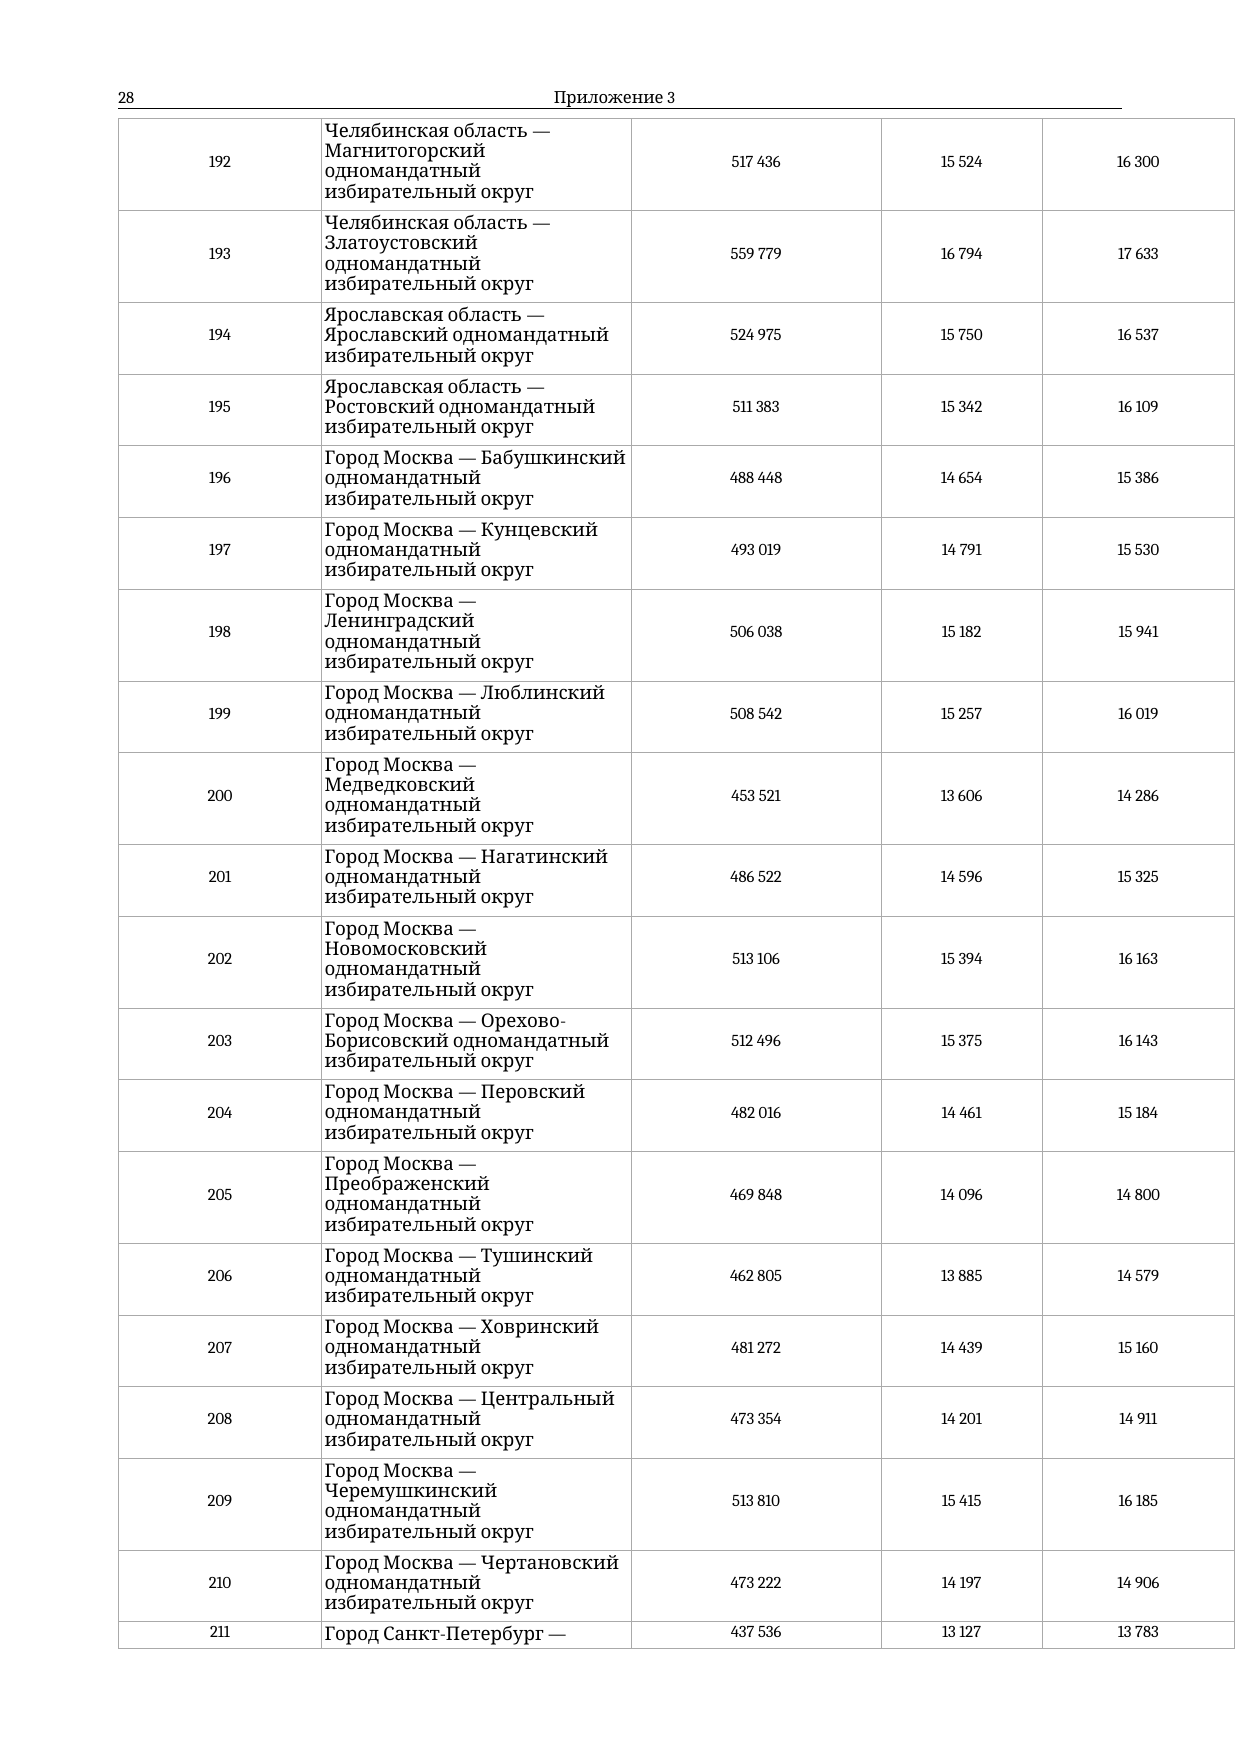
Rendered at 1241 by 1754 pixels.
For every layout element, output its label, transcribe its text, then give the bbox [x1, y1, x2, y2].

table_cell 13 606 [882, 753, 1042, 844]
table_cell 453 521 [632, 753, 881, 844]
table_cell 204 [119, 1080, 321, 1151]
table_cell Город Москва — Ленинградский одномандатный избирательный округ [322, 590, 631, 681]
table_cell 16 019 [1043, 682, 1234, 752]
table_cell 524 975 [632, 303, 881, 374]
table_cell 207 [119, 1316, 321, 1386]
table_cell 482 016 [632, 1080, 881, 1151]
table_cell Город Москва — Тушинский одномандатный избирательный округ [322, 1244, 631, 1314]
table_cell 195 [119, 375, 321, 445]
table_cell 508 542 [632, 682, 881, 752]
table_cell 15 415 [882, 1459, 1042, 1550]
table_cell 15 375 [882, 1009, 1042, 1079]
table_cell 199 [119, 682, 321, 752]
table_cell 481 272 [632, 1316, 881, 1386]
table_cell 201 [119, 845, 321, 916]
table_cell 14 439 [882, 1316, 1042, 1386]
table_cell 437 536 [632, 1622, 881, 1648]
table_cell 513 810 [632, 1459, 881, 1550]
table_cell Город Москва — Люблинский одномандатный избирательный округ [322, 682, 631, 752]
table_cell 198 [119, 590, 321, 681]
table_cell 512 496 [632, 1009, 881, 1079]
table_cell 16 163 [1043, 917, 1234, 1008]
table_cell 14 654 [882, 446, 1042, 517]
table_cell Город Москва — Черемушкинский одномандатный избирательный округ [322, 1459, 631, 1550]
table_cell 200 [119, 753, 321, 844]
table_cell Город Москва — Преображенский одномандатный избирательный округ [322, 1152, 631, 1243]
table_cell Город Москва — Медведковский одномандатный избирательный округ [322, 753, 631, 844]
table_cell 488 448 [632, 446, 881, 517]
table_cell Город Москва — Кунцевский одномандатный избирательный округ [322, 518, 631, 588]
table_cell 14 800 [1043, 1152, 1234, 1243]
table_cell 16 794 [882, 211, 1042, 302]
table_cell 14 461 [882, 1080, 1042, 1151]
table_cell 506 038 [632, 590, 881, 681]
table_cell 15 342 [882, 375, 1042, 445]
table_cell Город Санкт-Петербург — [322, 1622, 631, 1648]
table_cell 15 394 [882, 917, 1042, 1008]
table_cell 205 [119, 1152, 321, 1243]
table_cell Город Москва — Орехово-Борисовский одномандатный избирательный округ [322, 1009, 631, 1079]
table_cell 15 530 [1043, 518, 1234, 588]
table_cell 13 127 [882, 1622, 1042, 1648]
table_cell 14 906 [1043, 1551, 1234, 1621]
table_cell 14 197 [882, 1551, 1042, 1621]
table_cell 13 885 [882, 1244, 1042, 1314]
table_cell 473 354 [632, 1387, 881, 1458]
table_cell 197 [119, 518, 321, 588]
table_cell 196 [119, 446, 321, 517]
table_cell Ярославская область — Ярославский одномандатный избирательный округ [322, 303, 631, 374]
table_cell 15 386 [1043, 446, 1234, 517]
table_cell 14 579 [1043, 1244, 1234, 1314]
table_cell 16 109 [1043, 375, 1234, 445]
table_cell 473 222 [632, 1551, 881, 1621]
table_cell Челябинская область — Златоустовский одномандатный избирательный округ [322, 211, 631, 302]
table_cell 210 [119, 1551, 321, 1621]
table_cell 493 019 [632, 518, 881, 588]
table_cell 17 633 [1043, 211, 1234, 302]
table_cell 14 911 [1043, 1387, 1234, 1458]
table_cell 209 [119, 1459, 321, 1550]
table_cell 16 185 [1043, 1459, 1234, 1550]
table_cell 15 257 [882, 682, 1042, 752]
table_cell 15 750 [882, 303, 1042, 374]
table_cell Город Москва — Перовский одномандатный избирательный округ [322, 1080, 631, 1151]
table_cell Город Москва — Новомосковский одномандатный избирательный округ [322, 917, 631, 1008]
table_cell 15 160 [1043, 1316, 1234, 1386]
table_cell 211 [119, 1622, 321, 1648]
table_cell 13 783 [1043, 1622, 1234, 1648]
table_cell 15 941 [1043, 590, 1234, 681]
table_cell 208 [119, 1387, 321, 1458]
table_cell 15 524 [882, 119, 1042, 210]
table_cell Город Москва — Чертановский одномандатный избирательный округ [322, 1551, 631, 1621]
table_cell 517 436 [632, 119, 881, 210]
table_cell 14 596 [882, 845, 1042, 916]
table_cell Ярославская область — Ростовский одномандатный избирательный округ [322, 375, 631, 445]
table_cell 192 [119, 119, 321, 210]
table_cell 469 848 [632, 1152, 881, 1243]
table_cell 15 182 [882, 590, 1042, 681]
table_cell 14 286 [1043, 753, 1234, 844]
table_cell Город Москва — Центральный одномандатный избирательный округ [322, 1387, 631, 1458]
table_cell Город Москва — Ховринский одномандатный избирательный округ [322, 1316, 631, 1386]
table_cell 16 537 [1043, 303, 1234, 374]
table_cell 15 184 [1043, 1080, 1234, 1151]
table_cell 513 106 [632, 917, 881, 1008]
table_cell 511 383 [632, 375, 881, 445]
table_cell 206 [119, 1244, 321, 1314]
table_cell 462 805 [632, 1244, 881, 1314]
table_cell 486 522 [632, 845, 881, 916]
table_cell 193 [119, 211, 321, 302]
table_cell 15 325 [1043, 845, 1234, 916]
table_cell 194 [119, 303, 321, 374]
table_cell Челябинская область — Магнитогорский одномандатный избирательный округ [322, 119, 631, 210]
table_cell 203 [119, 1009, 321, 1079]
table_cell 202 [119, 917, 321, 1008]
table_cell 16 143 [1043, 1009, 1234, 1079]
table_cell Город Москва — Нагатинский одномандатный избирательный округ [322, 845, 631, 916]
table_cell 14 791 [882, 518, 1042, 588]
table_cell 14 096 [882, 1152, 1042, 1243]
table_cell 14 201 [882, 1387, 1042, 1458]
table_cell 16 300 [1043, 119, 1234, 210]
table_cell 559 779 [632, 211, 881, 302]
table_cell Город Москва — Бабушкинский одномандатный избирательный округ [322, 446, 631, 517]
